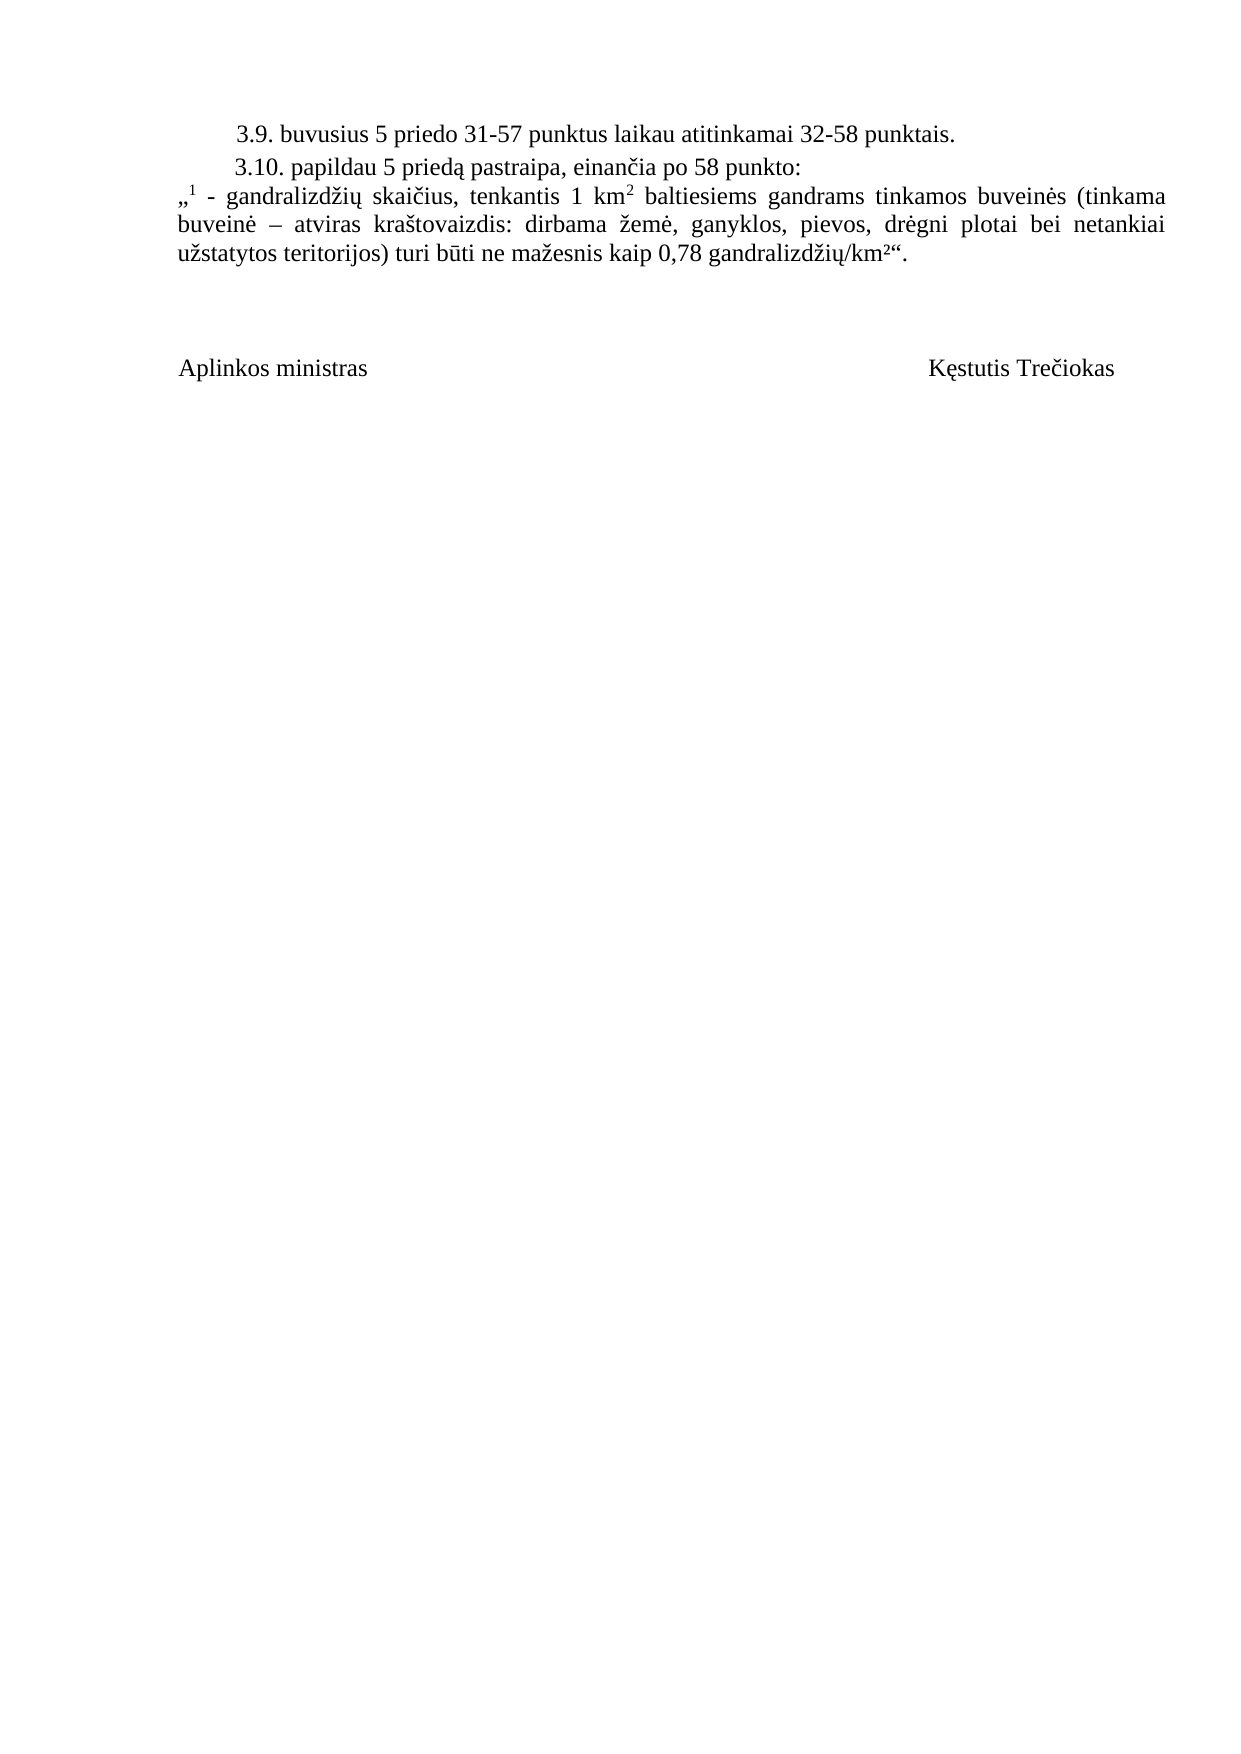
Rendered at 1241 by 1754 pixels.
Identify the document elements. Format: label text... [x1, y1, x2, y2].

text 3.9. buvusius 5 priedo 31-57 punktus laikau atitinkamai 32-58 punktais. [177, 119, 1166, 148]
text Aplinkos ministras Kęstutis Trečiokas [178, 353, 1163, 382]
text 3.10. papildau 5 priedą pastraipa, einančia po 58 punkto: [177, 152, 1166, 181]
text „1 - gandralizdžių skaičius, tenkantis 1 km2 baltiesiems gandrams tinkamos buveinės (tinkama buveinė – atviras kraštovaizdis: dirbama žemė, ganyklos, pievos, drėgni plotai bei netankiai užstatytos teritorijos) turi būti ne mažesnis kaip 0,78 gandralizdžių/km²“. [177, 181, 1166, 267]
